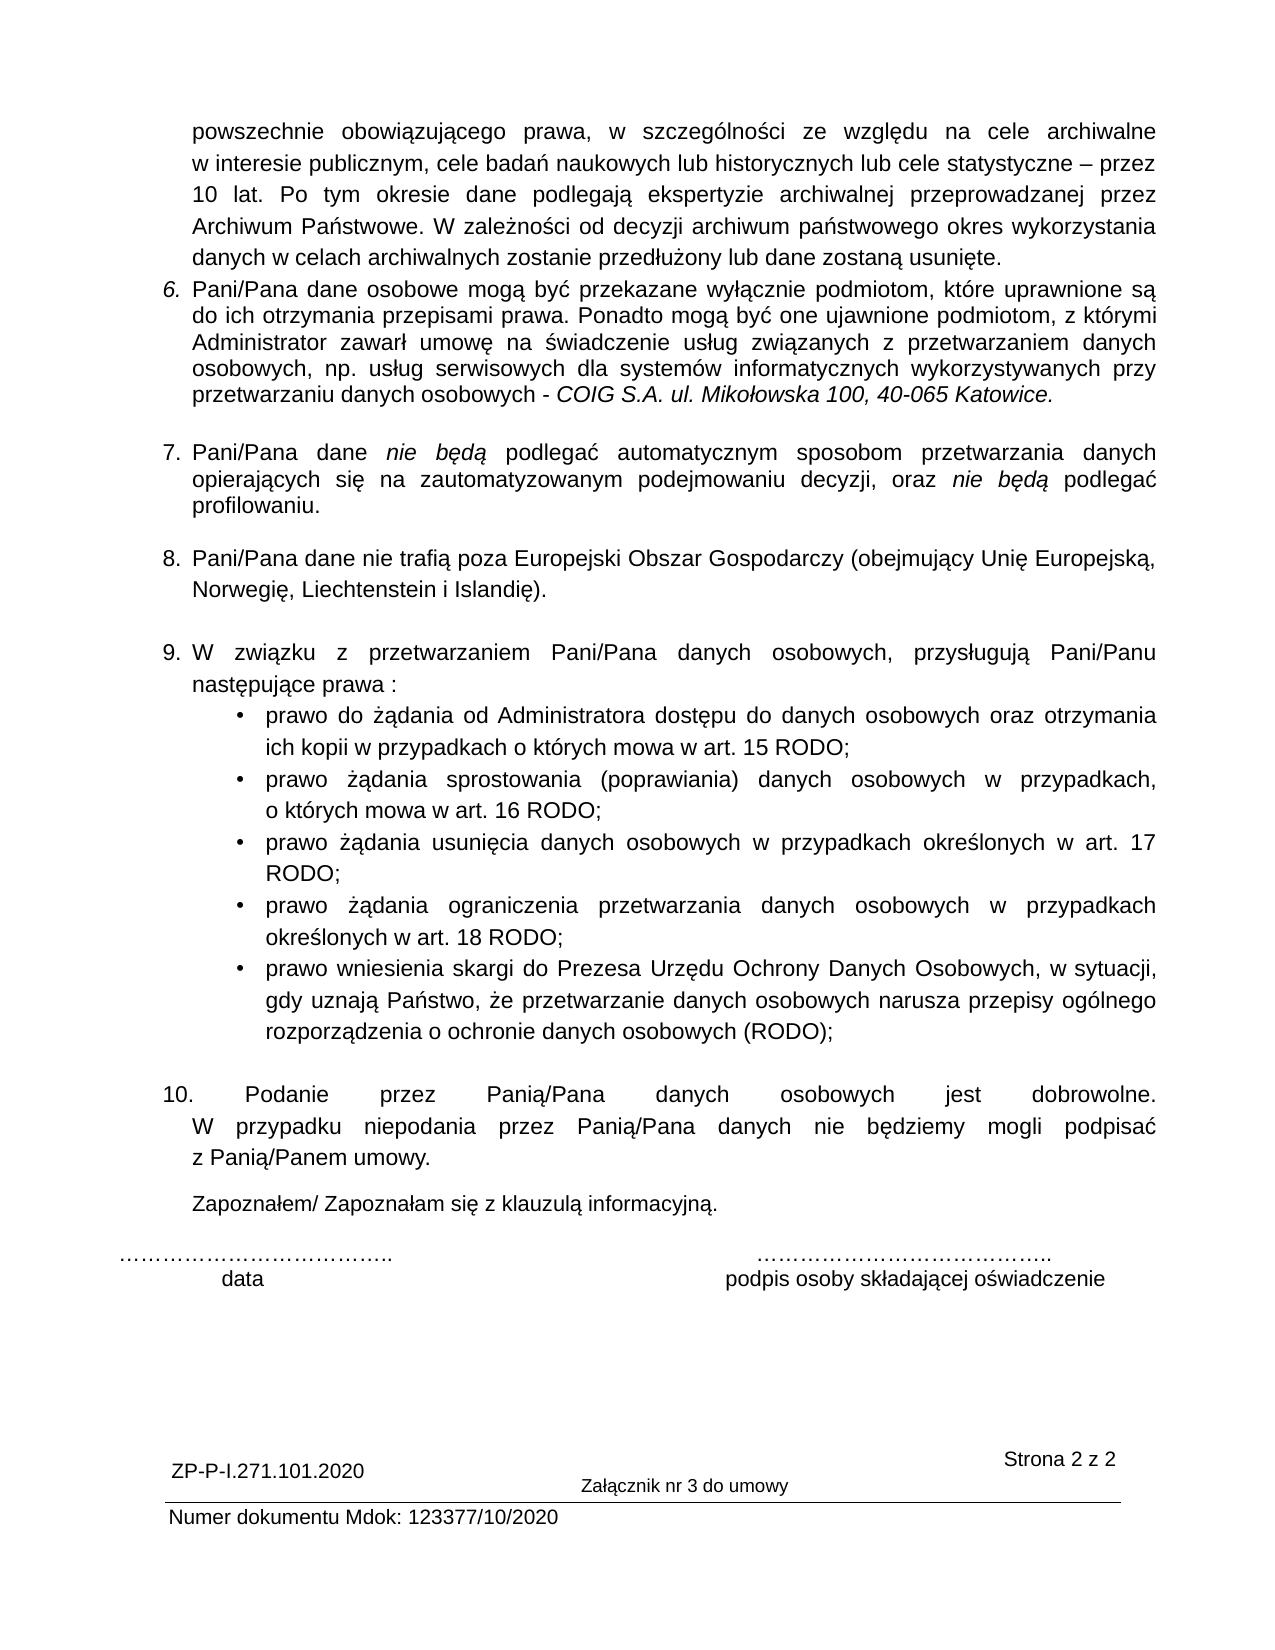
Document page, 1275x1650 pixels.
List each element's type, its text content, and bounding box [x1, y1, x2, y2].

list prawo żądania sprostowania (poprawiania) danych osobowych w przypadkach, o których mowa w art. 16 RODO; [236, 766, 1157, 823]
list prawo żądania ograniczenia przetwarzania danych osobowych w przypadkach określonych w art. 18 RODO; [236, 892, 1157, 950]
list prawo żądania usunięcia danych osobowych w przypadkach określonych w art. 17 RODO; [236, 829, 1157, 887]
list Zapoznałem/ Zapoznałam się z klauzulą informacyjną. [162, 1191, 1157, 1216]
list Pani/Pana dane nie trafią poza Europejski Obszar Gospodarczy (obejmujący Unię Europejską, Norwegię, Liechtenstein i Islandię). [162, 545, 1157, 603]
list W związku z przetwarzaniem Pani/Pana danych osobowych, przysługują Pani/Panu następujące prawa : [162, 639, 1157, 697]
list Pani/Pana dane nie będą podlegać automatycznym sposobom przetwarzania danych opierających się na zautomatyzowanym podejmowaniu decyzji, oraz nie będą podlegać profilowaniu. [162, 439, 1157, 518]
list Podanie przez Panią/Pana danych osobowych jest dobrowolne. W przypadku niepodania przez Panią/Pana danych nie będziemy mogli podpisać z Panią/Panem umowy. [162, 1081, 1157, 1171]
list prawo wniesienia skargi do Prezesa Urzędu Ochrony Danych Osobowych, w sytuacji, gdy uznają Państwo, że przetwarzanie danych osobowych narusza przepisy ogólnego rozporządzenia o ochronie danych osobowych (RODO); [236, 955, 1157, 1044]
text ……………………………….. ………………………………….. [118, 1241, 1157, 1266]
text data podpis osoby składającej oświadczenie [118, 1266, 1157, 1291]
list prawo do żądania od Administratora dostępu do danych osobowych oraz otrzymania ich kopii w przypadkach o których mowa w art. 15 RODO; [236, 702, 1157, 760]
list powszechnie obowiązującego prawa, w szczególności ze względu na cele archiwalne w interesie publicznym, cele badań naukowych lub historycznych lub cele statystyczne – przez 10 lat. Po tym okresie dane podlegają ekspertyzie archiwalnej przeprowadzanej przez Archiwum Państwowe. W zależności od decyzji archiwum państwowego okres wykorzystania danych w celach archiwalnych zostanie przedłużony lub dane zostaną usunięte. [162, 118, 1157, 271]
list Pani/Pana dane osobowe mogą być przekazane wyłącznie podmiotom, które uprawnione są do ich otrzymania przepisami prawa. Ponadto mogą być one ujawnione podmiotom, z którymi Administrator zawarł umowę na świadczenie usług związanych z przetwarzaniem danych osobowych, np. usług serwisowych dla systemów informatycznych wykorzystywanych przy przetwarzaniu danych osobowych - COIG S.A. ul. Mikołowska 100, 40-065 Katowice. [162, 276, 1157, 408]
